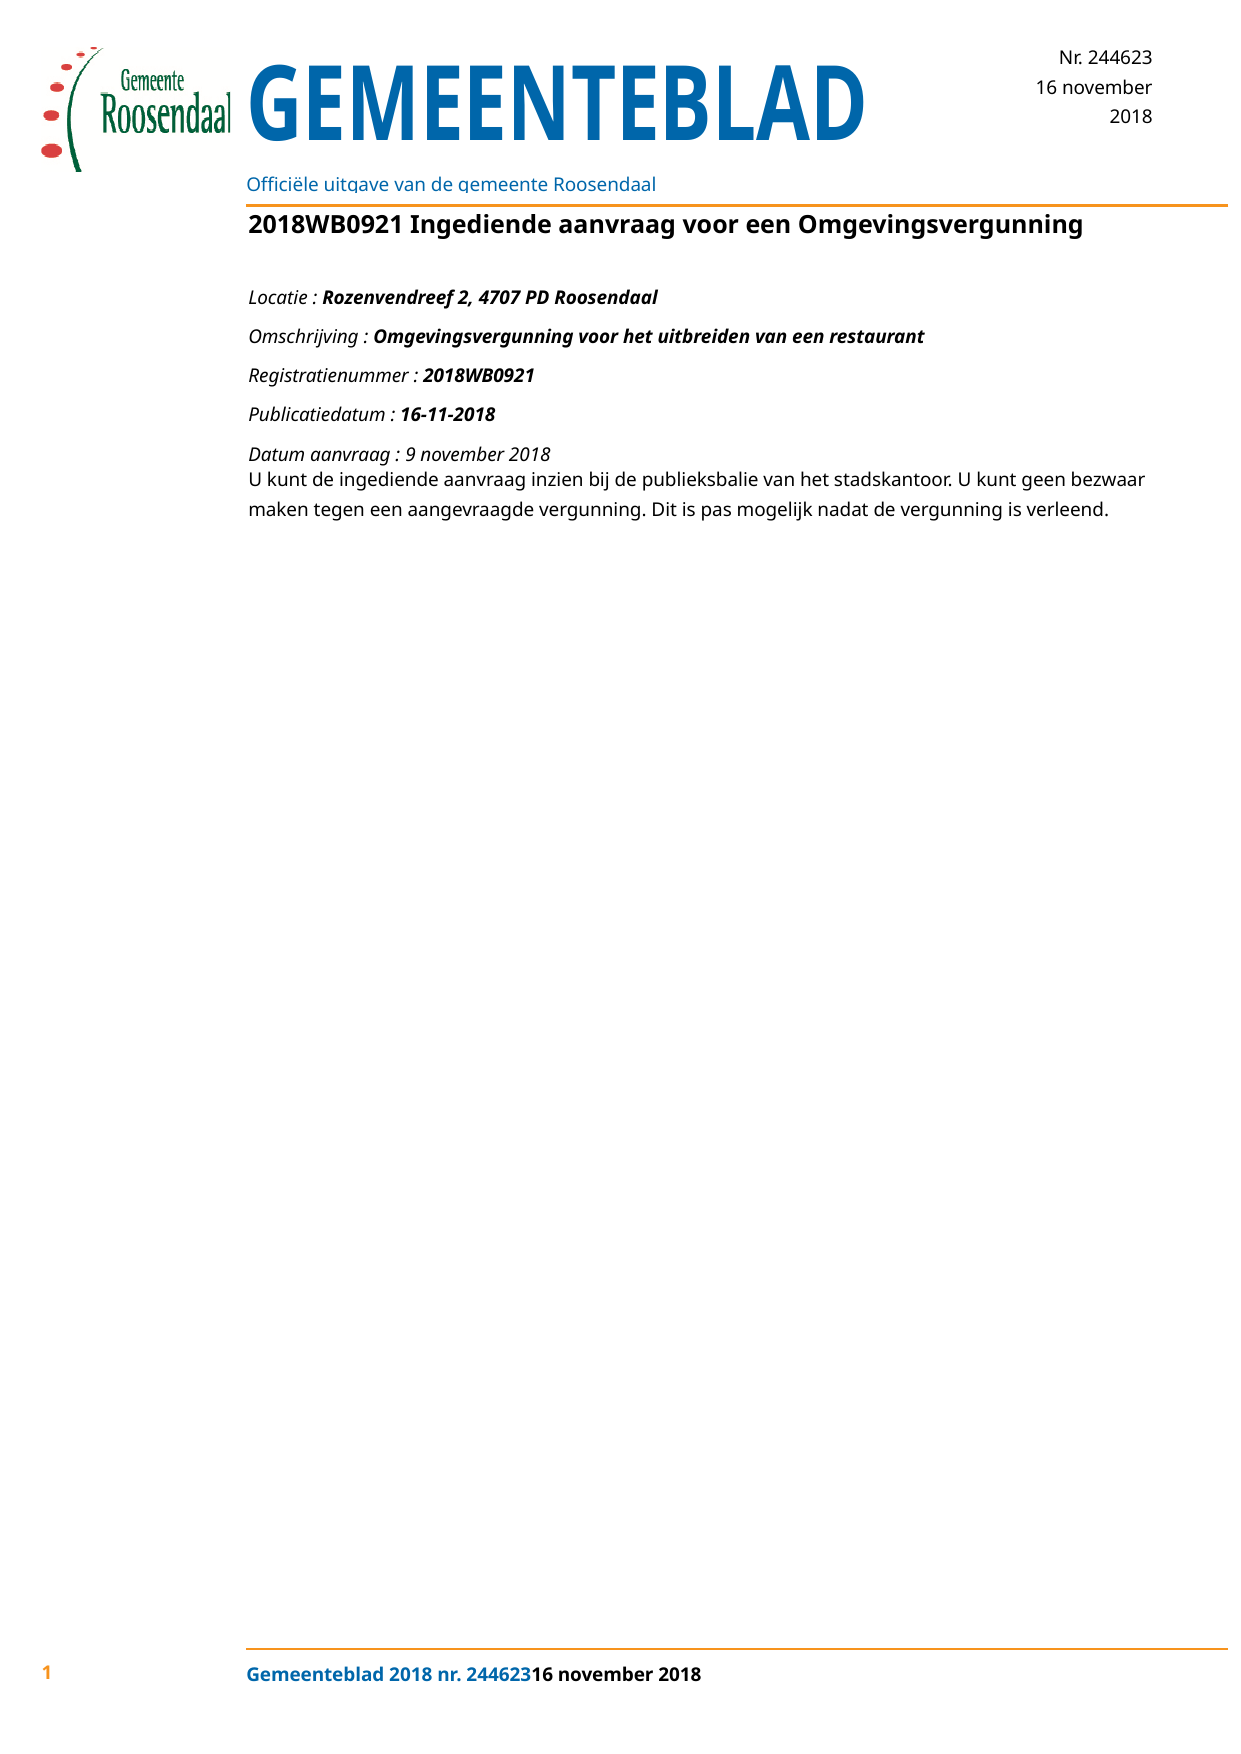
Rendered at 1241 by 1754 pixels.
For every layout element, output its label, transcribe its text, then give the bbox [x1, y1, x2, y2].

text Locatie : Rozenvendreef 2, 4707 PD Roosendaal [248, 284, 1152, 309]
text Datum aanvraag : 9 november 2018 [248, 441, 1152, 467]
picture [41, 47, 231, 172]
text 2018WB0921 Ingediende aanvraag voor een Omgevingsvergunning [248, 207, 1152, 241]
text Omschrijving : Omgevingsvergunning voor het uitbreiden van een restaurant [248, 323, 1152, 349]
text Publicatiedatum : 16-11-2018 [248, 402, 1152, 427]
text Registratienummer : 2018WB0921 [248, 362, 1152, 388]
text U kunt de ingediende aanvraag inzien bij de publieksbalie van het stadskantoor. U kunt geen bezwaar maken tegen een aangevraagde vergunning. Dit is pas mogelijk nadat de vergunning is verleend. [248, 467, 1152, 522]
